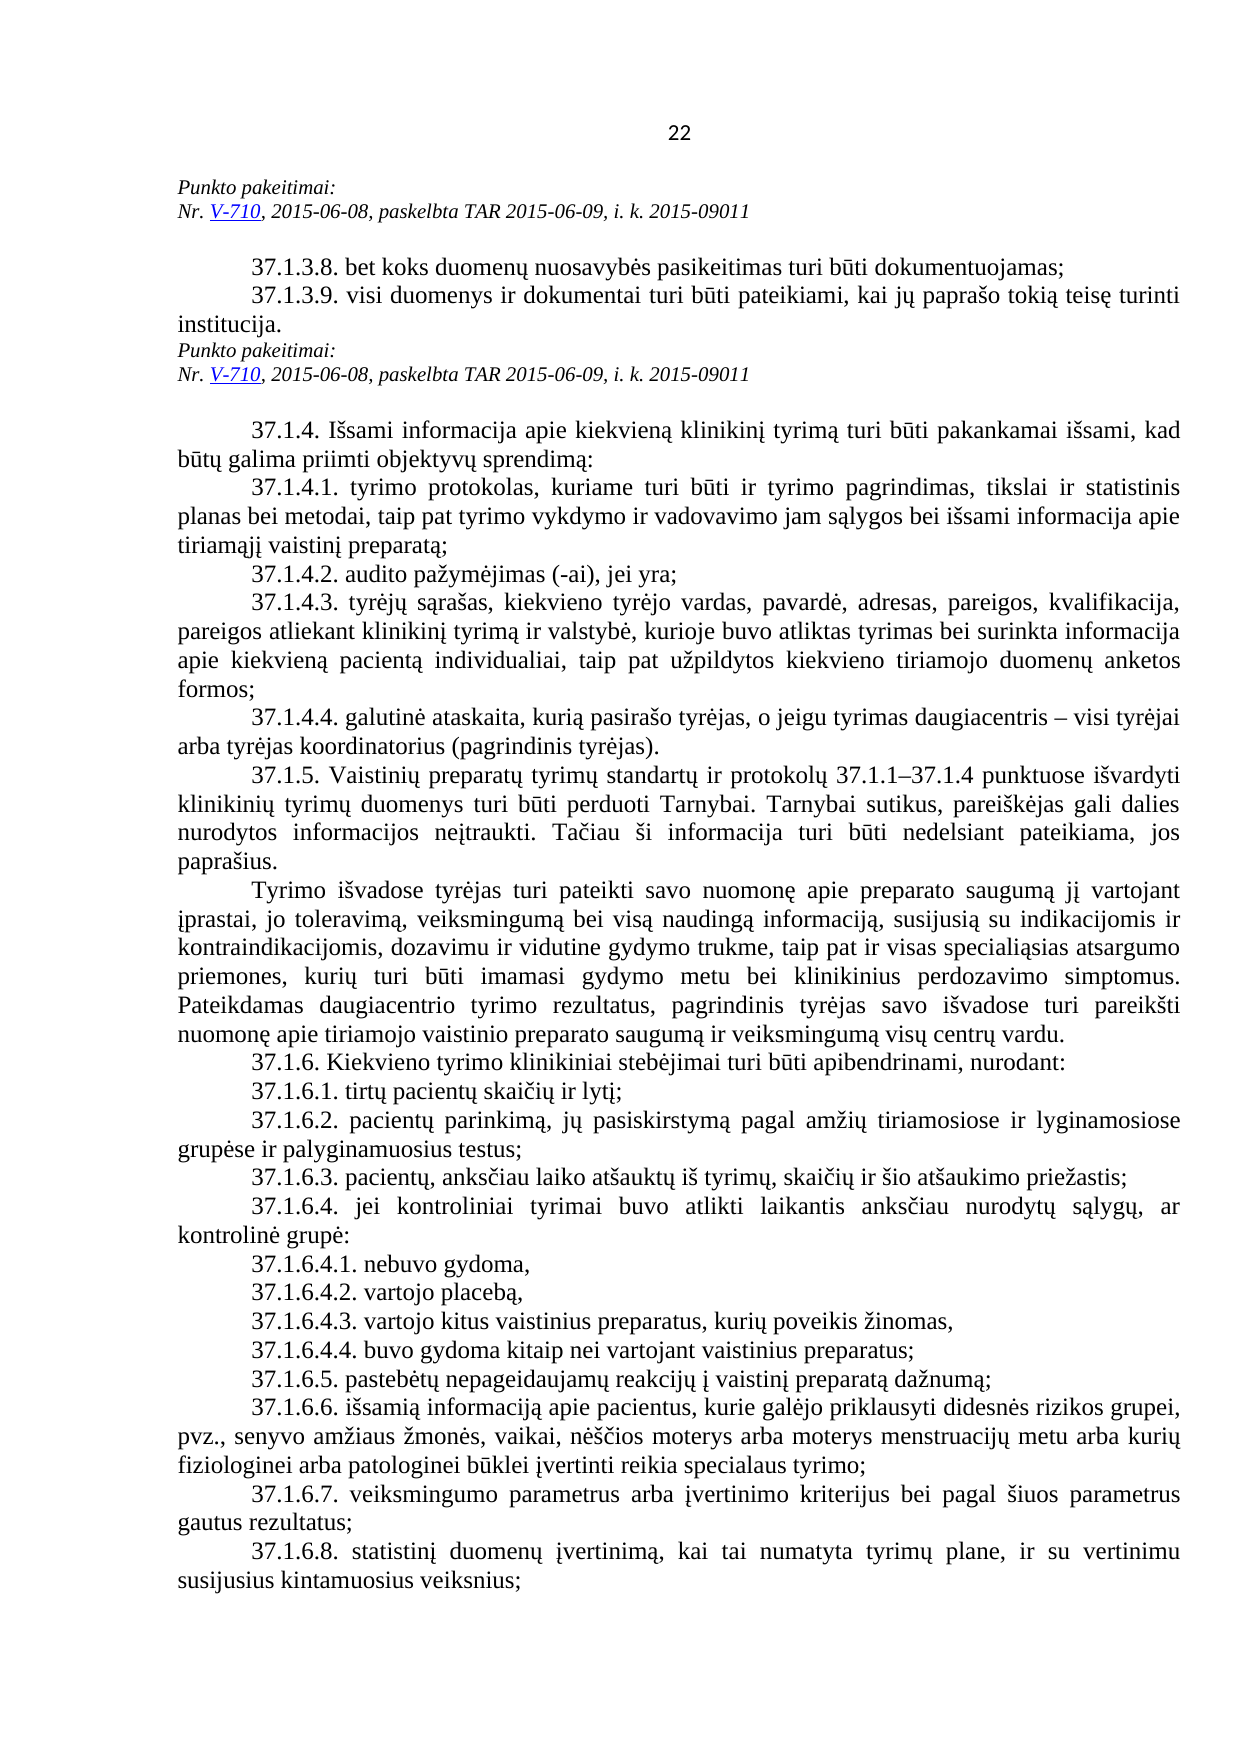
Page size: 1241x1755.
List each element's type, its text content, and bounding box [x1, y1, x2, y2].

text 37.1.4.2. audito pažymėjimas (-ai), jei yra; [177, 559, 1181, 587]
text 37.1.6.4.2. vartojo placebą, [177, 1277, 1181, 1306]
text 37.1.3.9. visi duomenys ir dokumentai turi būti pateikiami, kai jų paprašo tokią teisę turinti institucija. [177, 281, 1181, 338]
text 37.1.6.6. išsamią informaciją apie pacientus, kurie galėjo priklausyti didesnės rizikos grupei, pvz., senyvo amžiaus žmonės, vaikai, nėščios moterys arba moterys menstruacijų metu arba kurių fiziologinei arba patologinei būklei įvertinti reikia specialaus tyrimo; [177, 1392, 1181, 1479]
text 37.1.6. Kiekvieno tyrimo klinikiniai stebėjimai turi būti apibendrinami, nurodant: [177, 1047, 1181, 1076]
text 37.1.6.2. pacientų parinkimą, jų pasiskirstymą pagal amžių tiriamosiose ir lyginamosiose grupėse ir palyginamuosius testus; [177, 1105, 1181, 1162]
text Nr. V-710, 2015-06-08, paskelbta TAR 2015-06-09, i. k. 2015-09011 [177, 362, 1181, 386]
text 37.1.4.1. tyrimo protokolas, kuriame turi būti ir tyrimo pagrindimas, tikslai ir statistinis planas bei metodai, taip pat tyrimo vykdymo ir vadovavimo jam sąlygos bei išsami informacija apie tiriamąjį vaistinį preparatą; [177, 472, 1181, 559]
text Punkto pakeitimai: [177, 175, 1181, 199]
text 37.1.3.8. bet koks duomenų nuosavybės pasikeitimas turi būti dokumentuojamas; [177, 252, 1181, 281]
text 37.1.4.3. tyrėjų sąrašas, kiekvieno tyrėjo vardas, pavardė, adresas, pareigos, kvalifikacija, pareigos atliekant klinikinį tyrimą ir valstybė, kurioje buvo atliktas tyrimas bei surinkta informacija apie kiekvieną pacientą individualiai, taip pat užpildytos kiekvieno tiriamojo duomenų anketos formos; [177, 587, 1181, 702]
text 37.1.4.4. galutinė ataskaita, kurią pasirašo tyrėjas, o jeigu tyrimas daugiacentris – visi tyrėjai arba tyrėjas koordinatorius (pagrindinis tyrėjas). [177, 702, 1181, 760]
text 37.1.6.4.4. buvo gydoma kitaip nei vartojant vaistinius preparatus; [177, 1335, 1181, 1364]
text 37.1.6.1. tirtų pacientų skaičių ir lytį; [177, 1076, 1181, 1105]
text Punkto pakeitimai: [177, 338, 1181, 362]
text 37.1.6.4. jei kontroliniai tyrimai buvo atlikti laikantis anksčiau nurodytų sąlygų, ar kontrolinė grupė: [177, 1191, 1181, 1249]
text 37.1.6.7. veiksmingumo parametrus arba įvertinimo kriterijus bei pagal šiuos parametrus gautus rezultatus; [177, 1479, 1181, 1536]
text 37.1.6.4.1. nebuvo gydoma, [177, 1249, 1181, 1277]
text 37.1.6.5. pastebėtų nepageidaujamų reakcijų į vaistinį preparatą dažnumą; [177, 1364, 1181, 1392]
text Nr. V-710, 2015-06-08, paskelbta TAR 2015-06-09, i. k. 2015-09011 [177, 199, 1181, 223]
text 37.1.6.8. statistinį duomenų įvertinimą, kai tai numatyta tyrimų plane, ir su vertinimu susijusius kintamuosius veiksnius; [177, 1536, 1181, 1594]
text 37.1.4. Išsami informacija apie kiekvieną klinikinį tyrimą turi būti pakankamai išsami, kad būtų galima priimti objektyvų sprendimą: [177, 415, 1181, 472]
text 37.1.6.4.3. vartojo kitus vaistinius preparatus, kurių poveikis žinomas, [177, 1306, 1181, 1335]
text 37.1.5. Vaistinių preparatų tyrimų standartų ir protokolų 37.1.1–37.1.4 punktuose išvardyti klinikinių tyrimų duomenys turi būti perduoti Tarnybai. Tarnybai sutikus, pareiškėjas gali dalies nurodytos informacijos neįtraukti. Tačiau ši informacija turi būti nedelsiant pateikiama, jos paprašius. [177, 760, 1181, 875]
text Tyrimo išvadose tyrėjas turi pateikti savo nuomonę apie preparato saugumą jį vartojant įprastai, jo toleravimą, veiksmingumą bei visą naudingą informaciją, susijusią su indikacijomis ir kontraindikacijomis, dozavimu ir vidutine gydymo trukme, taip pat ir visas specialiąsias atsargumo priemones, kurių turi būti imamasi gydymo metu bei klinikinius perdozavimo simptomus. Pateikdamas daugiacentrio tyrimo rezultatus, pagrindinis tyrėjas savo išvadose turi pareikšti nuomonę apie tiriamojo vaistinio preparato saugumą ir veiksmingumą visų centrų vardu. [177, 875, 1181, 1047]
text 37.1.6.3. pacientų, anksčiau laiko atšauktų iš tyrimų, skaičių ir šio atšaukimo priežastis; [177, 1162, 1181, 1191]
